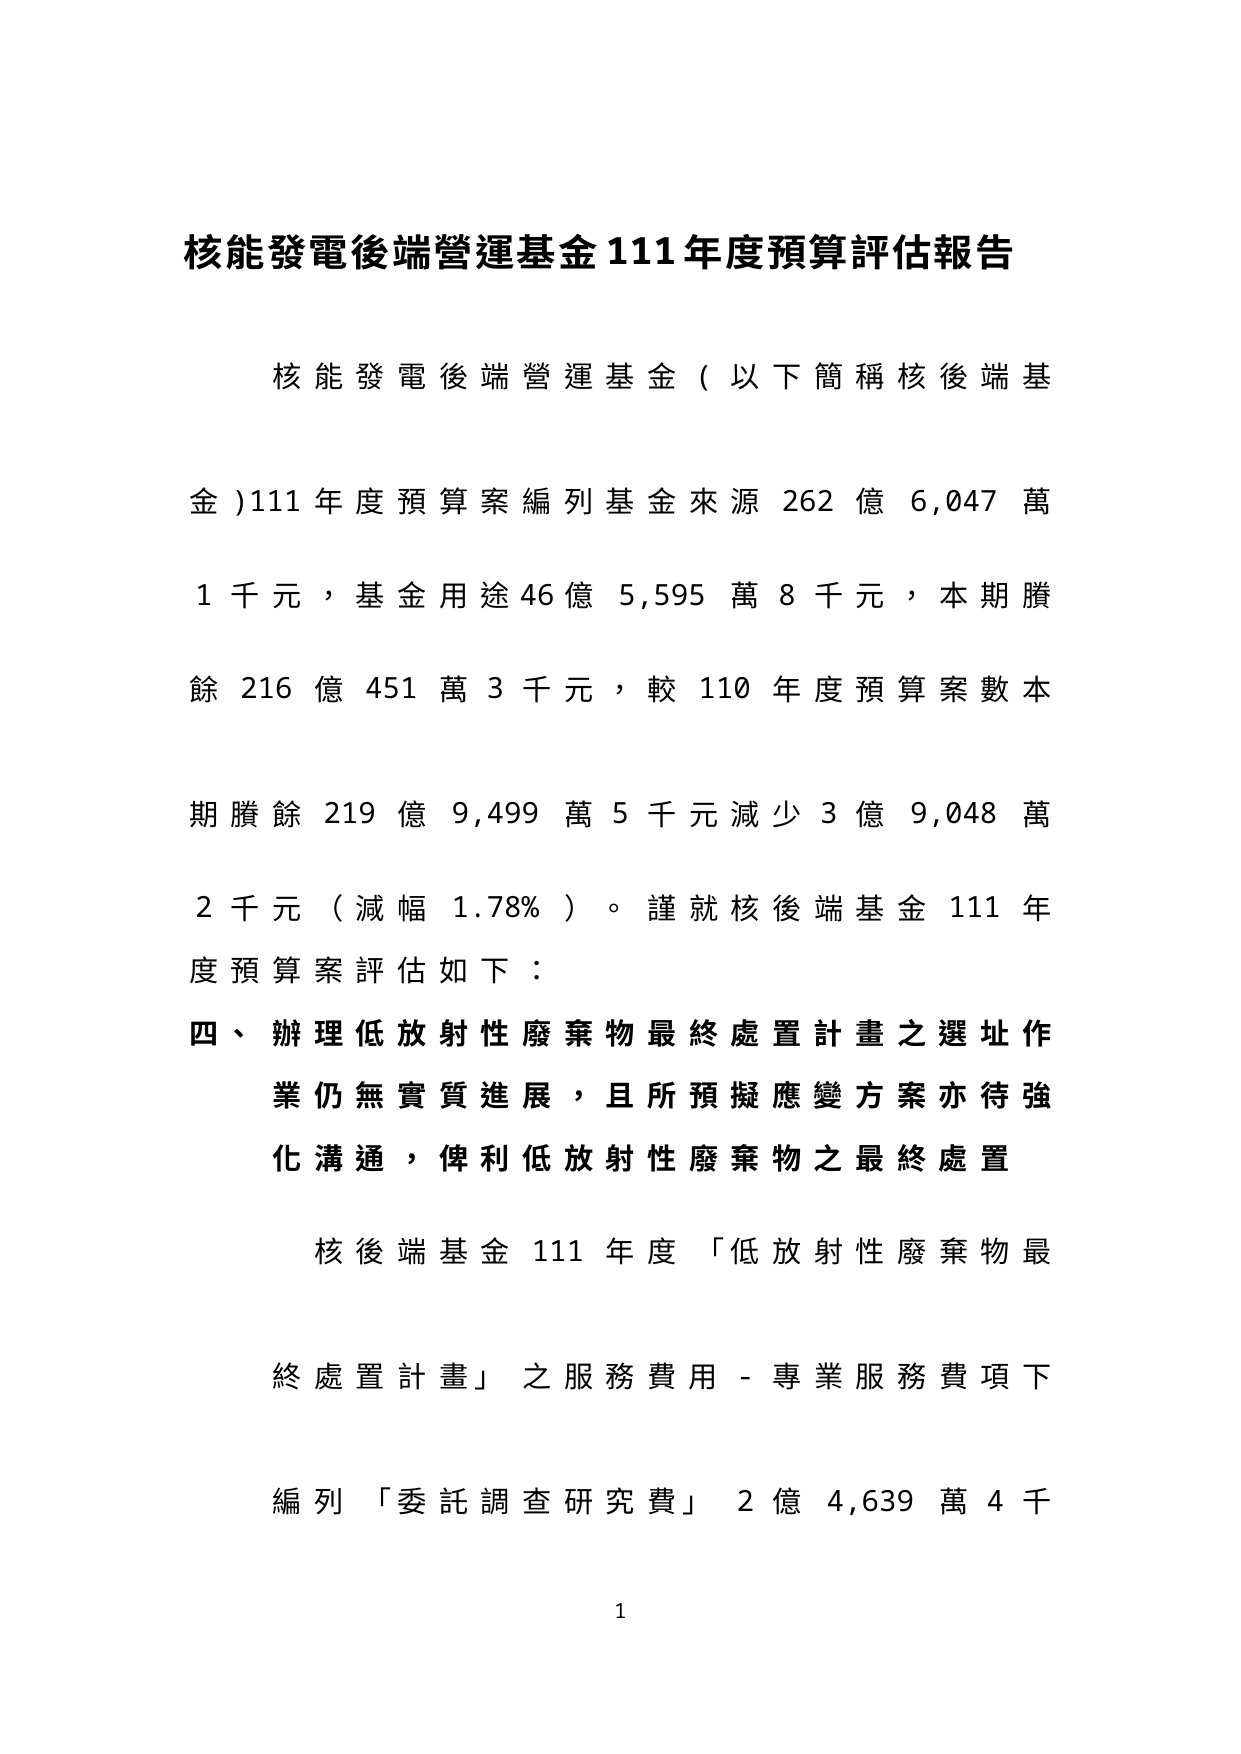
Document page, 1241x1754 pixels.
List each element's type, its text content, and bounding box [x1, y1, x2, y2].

text 核能發電後端營運基金(以下簡稱核後端基金)111年度預算案編列基金來源262億6,047萬1千元，基金用途46億5,595萬8千元，本期賸餘216億451萬3千元，較110年度預算案數本期賸餘219億9,499萬5千元減少3億9,048萬2千元（減幅1.78%）。謹就核後端基金111年度預算案評估如下： [183, 302, 1058, 990]
text 四、辦理低放射性廢棄物最終處置計畫之選址作業仍無實質進展，且所預擬應變方案亦待強化溝通，俾利低放射性廢棄物之最終處置 [183, 990, 1058, 1177]
text 核後端基金111年度「低放射性廢棄物最終處置計畫」之服務費用-專業服務費項下編列「委託調查研究費」2億4,639萬4千 [242, 1177, 1058, 1552]
text 核能發電後端營運基金111年度預算評估報告 [183, 177, 1058, 302]
